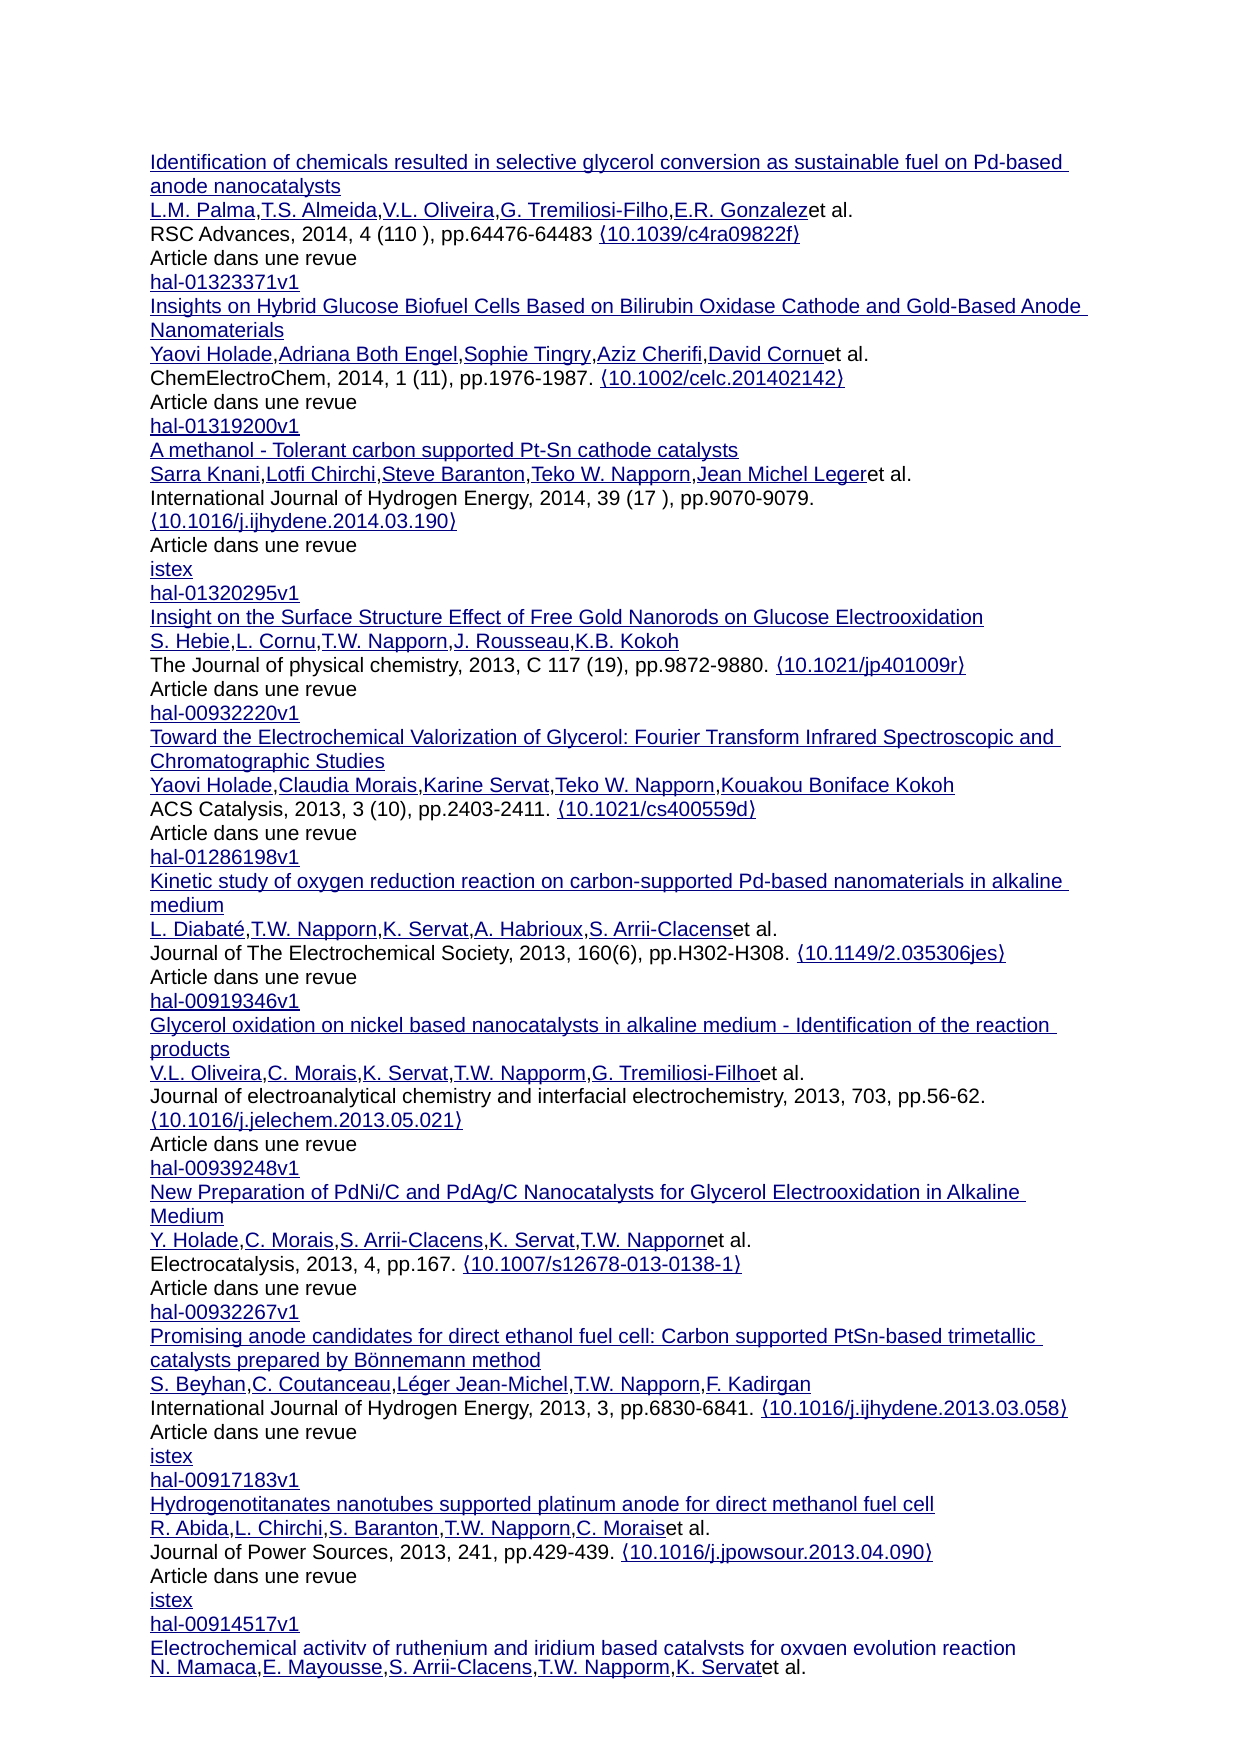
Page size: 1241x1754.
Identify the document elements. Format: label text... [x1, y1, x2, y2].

table_cell Promising anode candidates for direct ethanol fuel cell: Carbon supported PtSn-based trimetallic catalysts prepared by Bönnemann method S. Beyhan,C. Coutanceau,Léger Jean-Michel,T.W. Napporn,F. Kadirgan International Journal of Hydrogen Energy, 2013, 3, pp.6830-6841. ⟨10.1016/j.ijhydene.2013.03.058⟩ Article dans une revue istex hal-00917183v1 [150, 1324, 1090, 1492]
table_cell Kinetic study of oxygen reduction reaction on carbon-supported Pd-based nanomaterials in alkaline medium L. Diabaté,T.W. Napporn,K. Servat,A. Habrioux,S. Arrii-Clacenset al. Journal of The Electrochemical Society, 2013, 160(6), pp.H302-H308. ⟨10.1149/2.035306jes⟩ Article dans une revue hal-00919346v1 [150, 869, 1090, 1012]
table_cell Identification of chemicals resulted in selective glycerol conversion as sustainable fuel on Pd-based anode nanocatalysts L.M. Palma,T.S. Almeida,V.L. Oliveira,G. Tremiliosi-Filho,E.R. Gonzalezet al. RSC Advances, 2014, 4 (110 ), pp.64476-64483 ⟨10.1039/c4ra09822f⟩ Article dans une revue hal-01323371v1 [150, 150, 1090, 294]
table_cell Toward the Electrochemical Valorization of Glycerol: Fourier Transform Infrared Spectroscopic and Chromatographic Studies Yaovi Holade,Claudia Morais,Karine Servat,Teko W. Napporn,Kouakou Boniface Kokoh ACS Catalysis, 2013, 3 (10), pp.2403-2411. ⟨10.1021/cs400559d⟩ Article dans une revue hal-01286198v1 [150, 725, 1090, 869]
table_cell A methanol - Tolerant carbon supported Pt-Sn cathode catalysts Sarra Knani,Lotfi Chirchi,Steve Baranton,Teko W. Napporn,Jean Michel Legeret al. International Journal of Hydrogen Energy, 2014, 39 (17 ), pp.9070-9079. ⟨10.1016/j.ijhydene.2014.03.190⟩ Article dans une revue istex hal-01320295v1 [150, 438, 1090, 605]
table_cell New Preparation of PdNi/C and PdAg/C Nanocatalysts for Glycerol Electrooxidation in Alkaline Medium Y. Holade,C. Morais,S. Arrii-Clacens,K. Servat,T.W. Nappornet al. Electrocatalysis, 2013, 4, pp.167. ⟨10.1007/s12678-013-0138-1⟩ Article dans une revue hal-00932267v1 [150, 1180, 1090, 1324]
table_cell Glycerol oxidation on nickel based nanocatalysts in alkaline medium - Identification of the reaction products V.L. Oliveira,C. Morais,K. Servat,T.W. Napporm,G. Tremiliosi-Filhoet al. Journal of electroanalytical chemistry and interfacial electrochemistry, 2013, 703, pp.56-62. ⟨10.1016/j.jelechem.2013.05.021⟩ Article dans une revue hal-00939248v1 [150, 1013, 1090, 1180]
table_cell Insight on the Surface Structure Effect of Free Gold Nanorods on Glucose Electrooxidation S. Hebie,L. Cornu,T.W. Napporn,J. Rousseau,K.B. Kokoh The Journal of physical chemistry, 2013, C 117 (19), pp.9872-9880. ⟨10.1021/jp401009r⟩ Article dans une revue hal-00932220v1 [150, 605, 1090, 725]
table_cell Electrochemical activity of ruthenium and iridium based catalysts for oxygen evolution reaction N. Mamaca,E. Mayousse,S. Arrii-Clacens,T.W. Napporm,K. Servatet al. [150, 1635, 1090, 1679]
table_cell Hydrogenotitanates nanotubes supported platinum anode for direct methanol fuel cell R. Abida,L. Chirchi,S. Baranton,T.W. Napporn,C. Moraiset al. Journal of Power Sources, 2013, 241, pp.429-439. ⟨10.1016/j.jpowsour.2013.04.090⟩ Article dans une revue istex hal-00914517v1 [150, 1492, 1090, 1635]
table_cell Insights on Hybrid Glucose Biofuel Cells Based on Bilirubin Oxidase Cathode and Gold-Based Anode Nanomaterials Yaovi Holade,Adriana Both Engel,Sophie Tingry,Aziz Cherifi,David Cornuet al. ChemElectroChem, 2014, 1 (11), pp.1976-1987. ⟨10.1002/celc.201402142⟩ Article dans une revue hal-01319200v1 [150, 294, 1090, 437]
